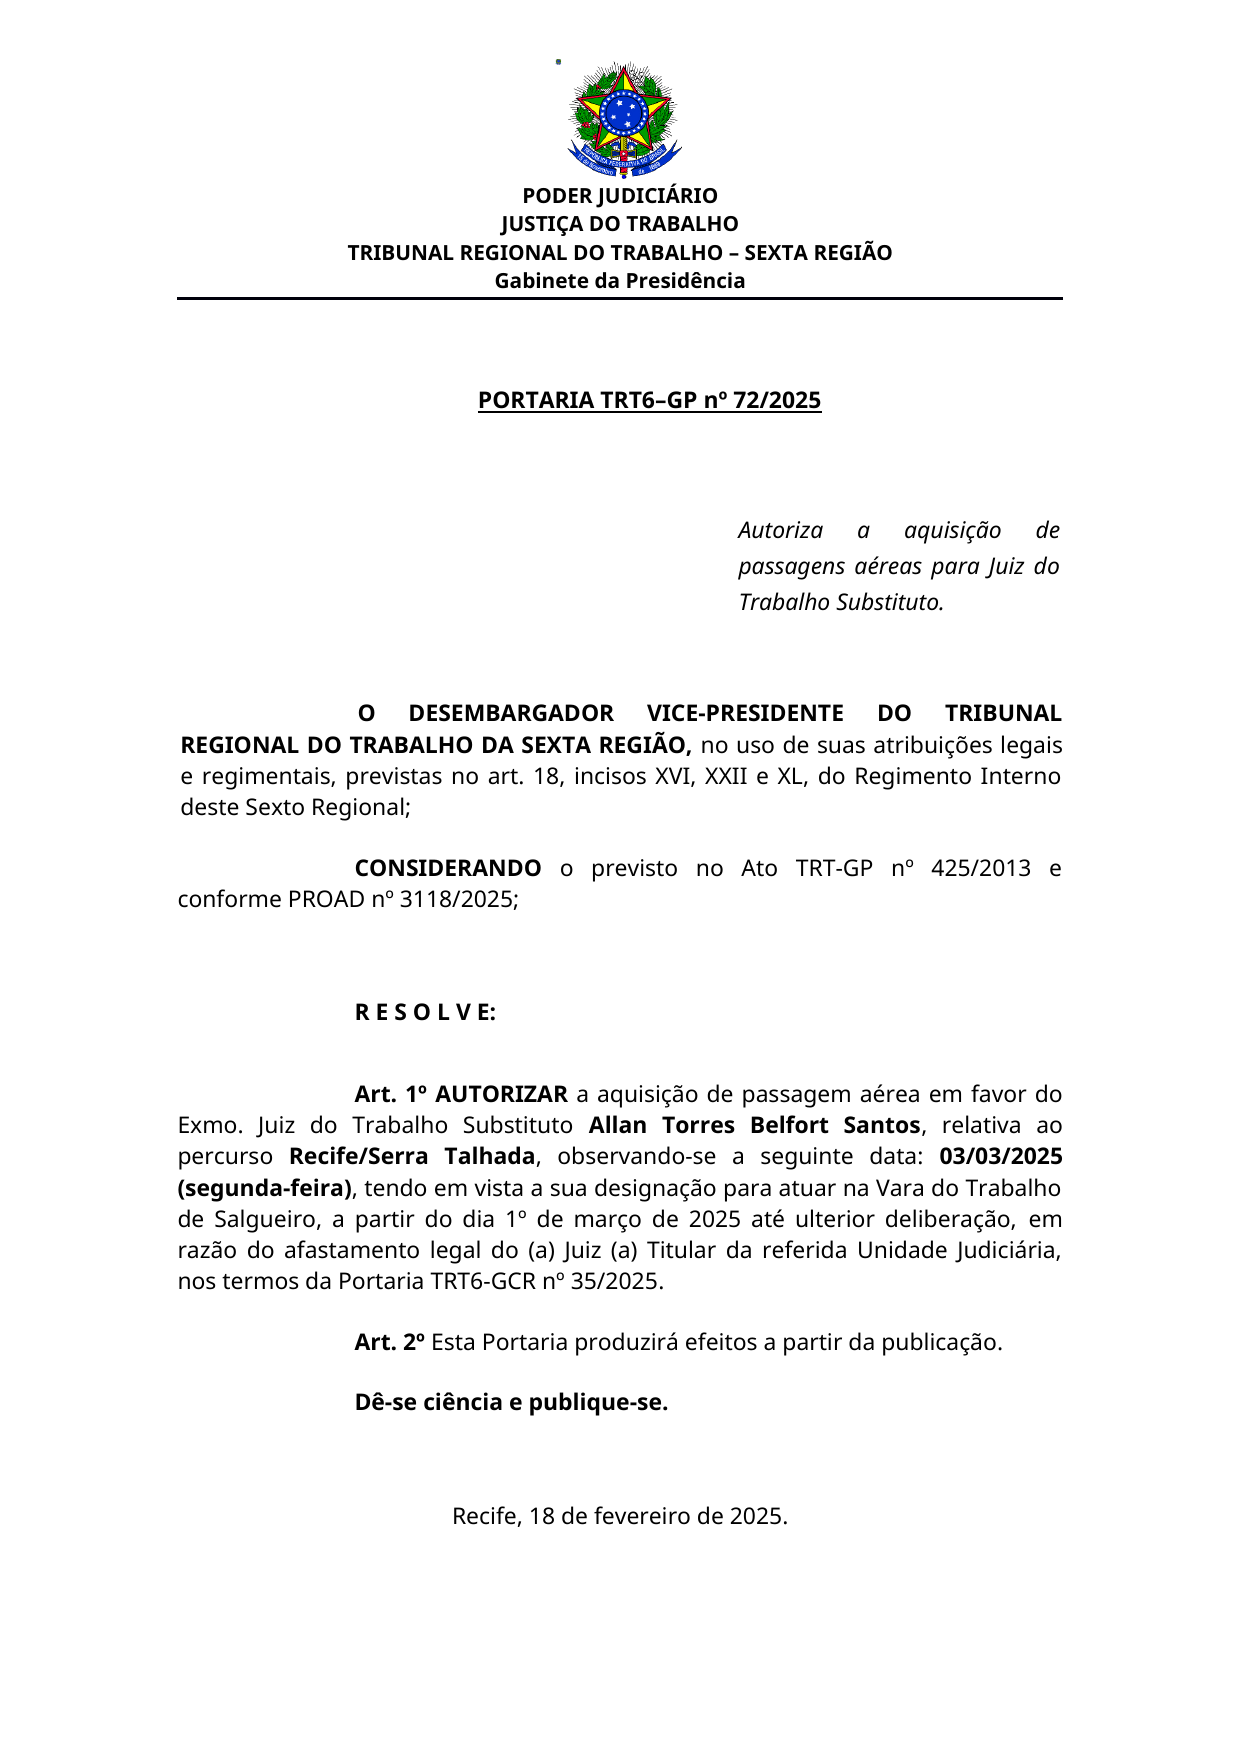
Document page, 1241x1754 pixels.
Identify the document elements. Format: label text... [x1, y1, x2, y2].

text JUSTIÇA DO TRABALHO [177, 209, 1063, 238]
text Art. 1º AUTORIZAR a aquisição de passagem aérea em favor do Exmo. Juiz do Trabalho Substituto Allan Torres Belfort Santos, relativa ao percurso Recife/Serra Talhada, observando-se a seguinte data: 03/03/2025 (segunda-feira), tendo em vista a sua designação para atuar na Vara do Trabalho de Salgueiro, a partir do dia 1º de março de 2025 até ulterior deliberação, em razão do afastamento legal do (a) Juiz (a) Titular da referida Unidade Judiciária, nos termos da Portaria TRT6-GCR nº 35/2025. [177, 1078, 1063, 1296]
text PODER JUDICIÁRIO [177, 181, 1063, 209]
text TRIBUNAL REGIONAL DO TRABALHO – SEXTA REGIÃO [177, 238, 1063, 266]
text Recife, 18 de fevereiro de 2025. [177, 1500, 1063, 1531]
text PORTARIA TRT6–GP nº 72/2025 [236, 384, 1063, 416]
text O DESEMBARGADOR VICE-PRESIDENTE DO TRIBUNAL REGIONAL DO TRABALHO DA SEXTA REGIÃO, no uso de suas atribuições legais e regimentais, previstas no art. 18, incisos XVI, XXII e XL, do Regimento Interno deste Sexto Regional; [180, 697, 1063, 822]
text Art. 2º Esta Portaria produzirá efeitos a partir da publicação. [177, 1326, 1063, 1357]
text Dê-se ciência e publique-se. [177, 1386, 1063, 1417]
text CONSIDERANDO o previsto no Ato TRT-GP nº 425/2013 e conforme PROAD nº 3118/2025; [177, 852, 1063, 914]
text R E S O L V E: [177, 996, 1062, 1027]
text Gabinete da Presidência [177, 266, 1063, 297]
text Autoriza a aquisição de passagens aéreas para Juiz do Trabalho Substituto. [738, 514, 1063, 617]
